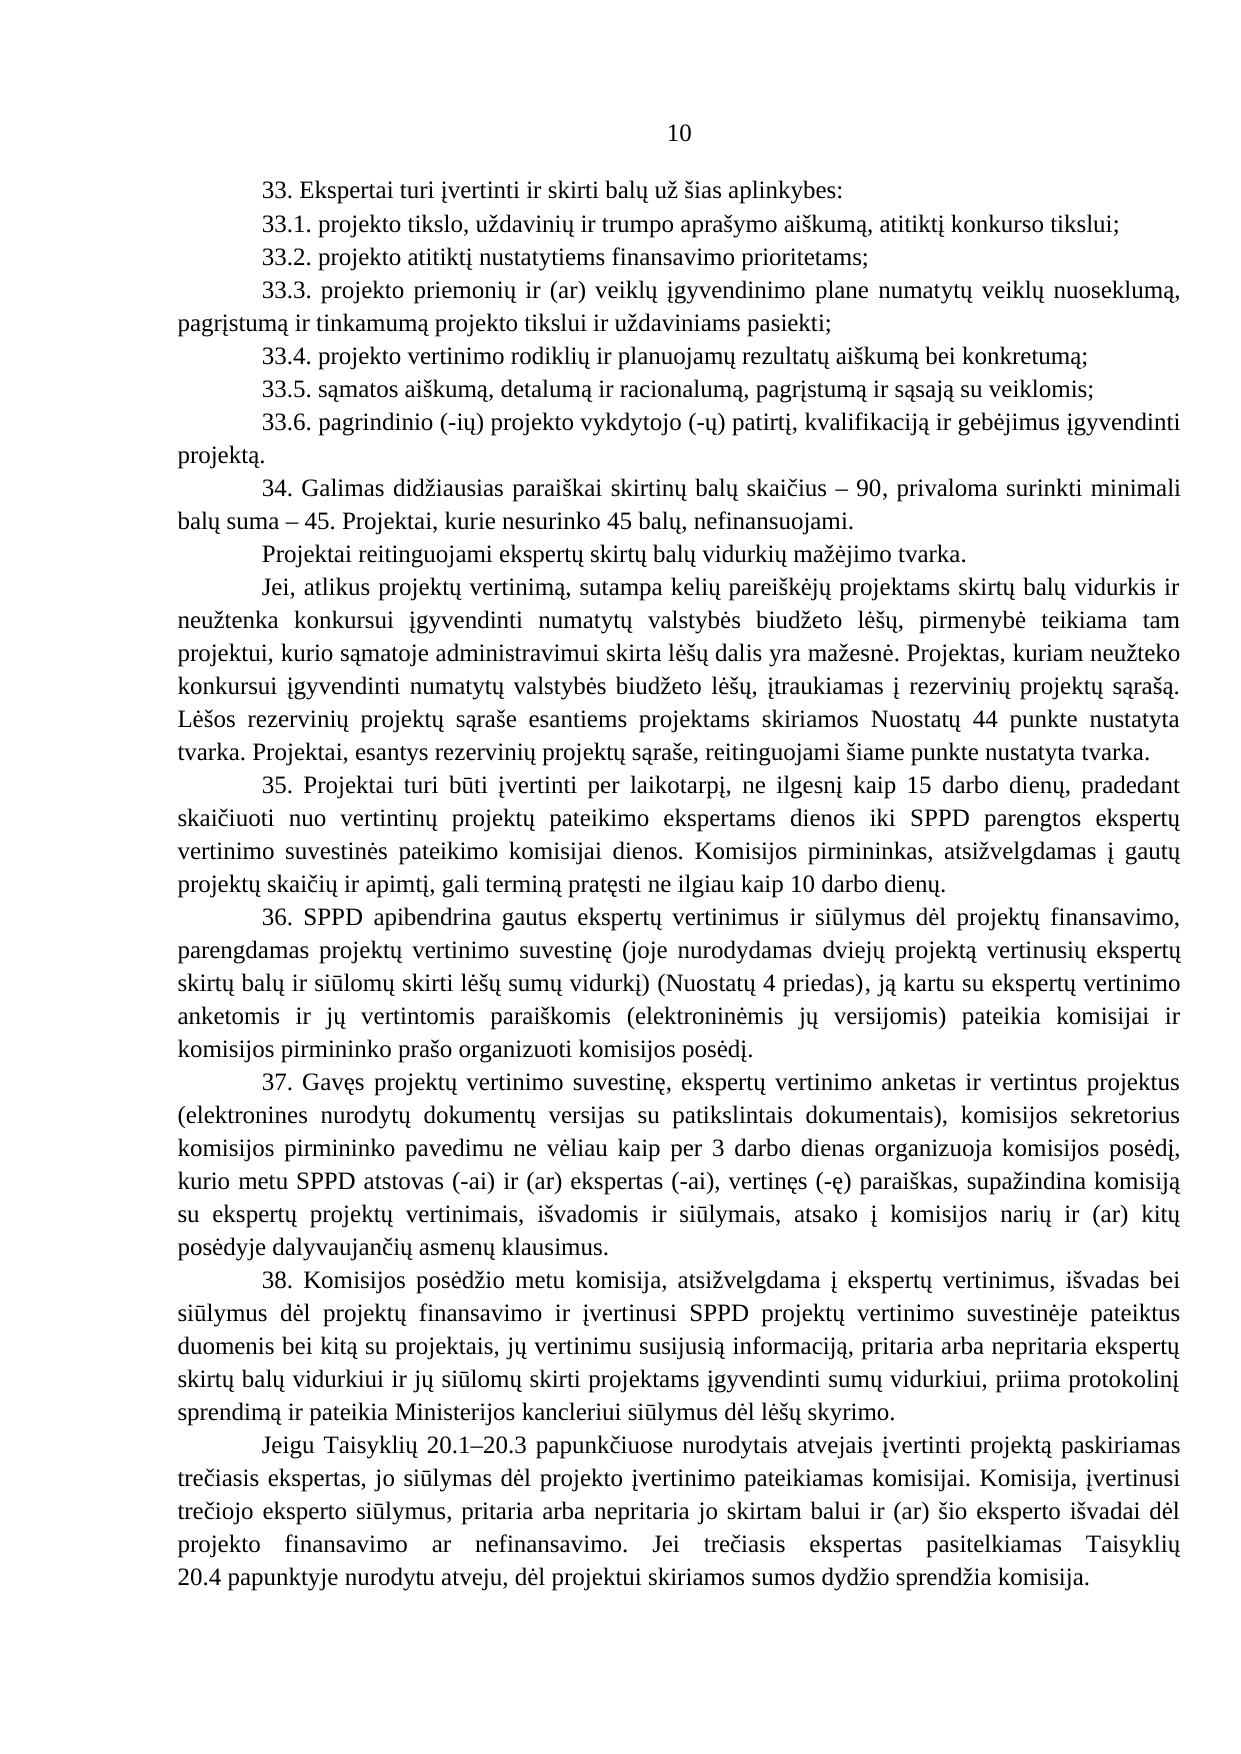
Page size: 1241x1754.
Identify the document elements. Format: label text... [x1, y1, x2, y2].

text 37. Gavęs projektų vertinimo suvestinę, ekspertų vertinimo anketas ir vertintus projektus (elektronines nurodytų dokumentų versijas su patikslintais dokumentais), komisijos sekretorius komisijos pirmininko pavedimu ne vėliau kaip per 3 darbo dienas organizuoja komisijos posėdį, kurio metu SPPD atstovas (-ai) ir (ar) ekspertas (-ai), vertinęs (-ę) paraiškas, supažindina komisiją su ekspertų projektų vertinimais, išvadomis ir siūlymais, atsako į komisijos narių ir (ar) kitų posėdyje dalyvaujančių asmenų klausimus. [177, 1067, 1181, 1261]
text 33.4. projekto vertinimo rodiklių ir planuojamų rezultatų aiškumą bei konkretumą; [177, 341, 1181, 369]
text Jeigu Taisyklių 20.1–20.3 papunkčiuose nurodytais atvejais įvertinti projektą paskiriamas trečiasis ekspertas, jo siūlymas dėl projekto įvertinimo pateikiamas komisijai. Komisija, įvertinusi trečiojo eksperto siūlymus, pritaria arba nepritaria jo skirtam balui ir (ar) šio eksperto išvadai dėl projekto finansavimo ar nefinansavimo. Jei trečiasis ekspertas pasitelkiamas Taisyklių 20.4 papunktyje nurodytu atveju, dėl projektui skiriamos sumos dydžio sprendžia komisija. [177, 1430, 1181, 1591]
text 33.1. projekto tikslo, uždavinių ir trumpo aprašymo aiškumą, atitiktį konkurso tikslui; [177, 209, 1181, 237]
text 33.5. sąmatos aiškumą, detalumą ir racionalumą, pagrįstumą ir sąsają su veiklomis; [177, 374, 1181, 402]
text 33.2. projekto atitiktį nustatytiems finansavimo prioritetams; [177, 242, 1181, 270]
text 35. Projektai turi būti įvertinti per laikotarpį, ne ilgesnį kaip 15 darbo dienų, pradedant skaičiuoti nuo vertintinų projektų pateikimo ekspertams dienos iki SPPD parengtos ekspertų vertinimo suvestinės pateikimo komisijai dienos. Komisijos pirmininkas, atsižvelgdamas į gautų projektų skaičių ir apimtį, gali terminą pratęsti ne ilgiau kaip 10 darbo dienų. [177, 770, 1181, 898]
text Projektai reitinguojami ekspertų skirtų balų vidurkių mažėjimo tvarka. [177, 539, 1181, 568]
text 38. Komisijos posėdžio metu komisija, atsižvelgdama į ekspertų vertinimus, išvadas bei siūlymus dėl projektų finansavimo ir įvertinusi SPPD projektų vertinimo suvestinėje pateiktus duomenis bei kitą su projektais, jų vertinimu susijusią informaciją, pritaria arba nepritaria ekspertų skirtų balų vidurkiui ir jų siūlomų skirti projektams įgyvendinti sumų vidurkiui, priima protokolinį sprendimą ir pateikia Ministerijos kancleriui siūlymus dėl lėšų skyrimo. [177, 1265, 1181, 1426]
text 34. Galimas didžiausias paraiškai skirtinų balų skaičius – 90, privaloma surinkti minimali balų suma – 45. Projektai, kurie nesurinko 45 balų, nefinansuojami. [177, 473, 1181, 534]
text 33. Ekspertai turi įvertinti ir skirti balų už šias aplinkybes: [177, 176, 1181, 204]
text Jei, atlikus projektų vertinimą, sutampa kelių pareiškėjų projektams skirtų balų vidurkis ir neužtenka konkursui įgyvendinti numatytų valstybės biudžeto lėšų, pirmenybė teikiama tam projektui, kurio sąmatoje administravimui skirta lėšų dalis yra mažesnė. Projektas, kuriam neužteko konkursui įgyvendinti numatytų valstybės biudžeto lėšų, įtraukiamas į rezervinių projektų sąrašą. Lėšos rezervinių projektų sąraše esantiems projektams skiriamos Nuostatų 44 punkte nustatyta tvarka. Projektai, esantys rezervinių projektų sąraše, reitinguojami šiame punkte nustatyta tvarka. [177, 572, 1181, 766]
text 33.3. projekto priemonių ir (ar) veiklų įgyvendinimo plane numatytų veiklų nuoseklumą, pagrįstumą ir tinkamumą projekto tikslui ir uždaviniams pasiekti; [177, 275, 1181, 336]
text 36. SPPD apibendrina gautus ekspertų vertinimus ir siūlymus dėl projektų finansavimo, parengdamas projektų vertinimo suvestinę (joje nurodydamas dviejų projektą vertinusių ekspertų skirtų balų ir siūlomų skirti lėšų sumų vidurkį) (Nuostatų 4 priedas), ją kartu su ekspertų vertinimo anketomis ir jų vertintomis paraiškomis (elektroninėmis jų versijomis) pateikia komisijai ir komisijos pirmininko prašo organizuoti komisijos posėdį. [177, 902, 1181, 1063]
text 33.6. pagrindinio (-ių) projekto vykdytojo (-ų) patirtį, kvalifikaciją ir gebėjimus įgyvendinti projektą. [177, 407, 1181, 468]
